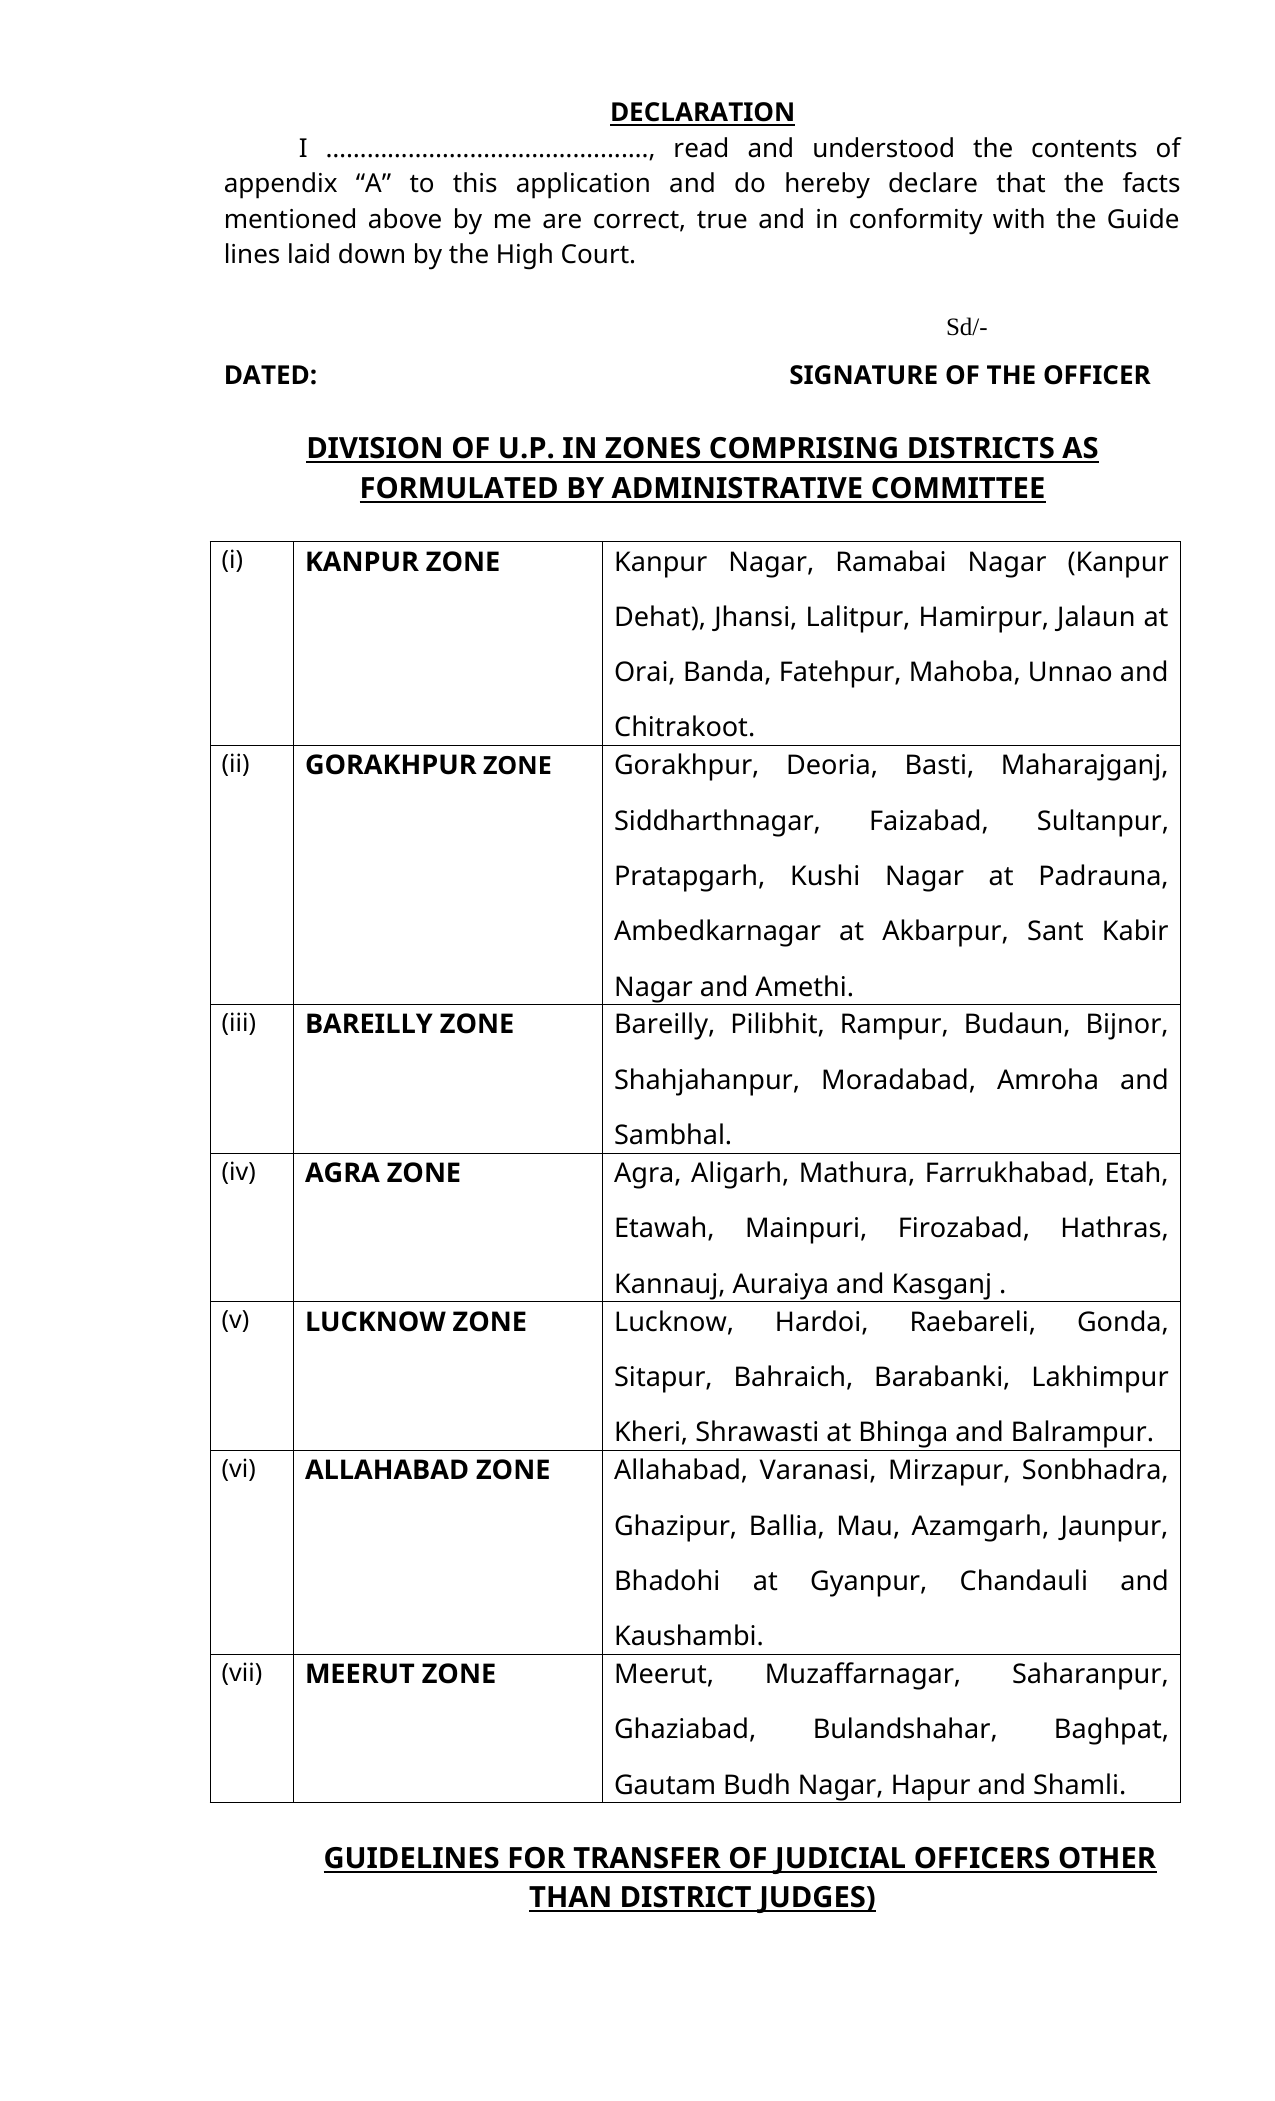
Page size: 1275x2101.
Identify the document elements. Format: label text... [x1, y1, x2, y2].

text GUIDELINES FOR TRANSFER OF JUDICIAL OFFICERS OTHER THAN DISTRICT JUDGES) [223, 1837, 1181, 1916]
table_cell GORAKHPUR ZONE [294, 746, 602, 1004]
table_cell Lucknow, Hardoi, Raebareli, Gonda, Sitapur, Bahraich, Barabanki, Lakhimpur Kheri, Shrawasti at Bhinga and Balrampur. [603, 1302, 1180, 1449]
table_cell MEERUT ZONE [294, 1655, 602, 1802]
table_cell (iii) [211, 1005, 293, 1152]
table_header Kanpur Nagar, Ramabai Nagar (Kanpur Dehat), Jhansi, Lalitpur, Hamirpur, Jalaun at Orai, Banda, Fatehpur, Mahoba, Unnao and Chitrakoot. [603, 542, 1180, 745]
table_cell Meerut, Muzaffarnagar, Saharanpur, Ghaziabad, Bulandshahar, Baghpat, Gautam Budh Nagar, Hapur and Shamli. [603, 1655, 1180, 1802]
table_cell (iv) [211, 1154, 293, 1301]
table_cell (vii) [211, 1655, 293, 1802]
table_cell Agra, Aligarh, Mathura, Farrukhabad, Etah, Etawah, Mainpuri, Firozabad, Hathras, Kannauj, Auraiya and Kasganj . [603, 1154, 1180, 1301]
table_cell Bareilly, Pilibhit, Rampur, Budaun, Bijnor, Shahjahanpur, Moradabad, Amroha and Sambhal. [603, 1005, 1180, 1152]
table_cell Allahabad, Varanasi, Mirzapur, Sonbhadra, Ghazipur, Ballia, Mau, Azamgarh, Jaunpur, Bhadohi at Gyanpur, Chandauli and Kaushambi. [603, 1451, 1180, 1653]
text I …………………………………....…., read and understood the contents of appendix “A” to this application and do hereby declare that the facts mentioned above by me are correct, true and in conformity with the Guide lines laid down by the High Court. [223, 129, 1181, 271]
table_cell BAREILLY ZONE [294, 1005, 602, 1152]
table_cell Gorakhpur, Deoria, Basti, Maharajganj, Siddharthnagar, Faizabad, Sultanpur, Pratapgarh, Kushi Nagar at Padrauna, Ambedkarnagar at Akbarpur, Sant Kabir Nagar and Amethi. [603, 746, 1180, 1004]
table_cell ALLAHABAD ZONE [294, 1451, 602, 1653]
table_cell LUCKNOW ZONE [294, 1302, 602, 1449]
text DIVISION OF U.P. IN ZONES COMPRISING DISTRICTS AS FORMULATED BY ADMINISTRATIVE COMMITTEE [223, 427, 1181, 507]
table_cell AGRA ZONE [294, 1154, 602, 1301]
table_header KANPUR ZONE [294, 542, 602, 745]
text DATED: SIGNATURE OF THE OFFICER [223, 356, 1181, 392]
table_cell (vi) [211, 1451, 293, 1653]
subtitle DECLARATION [223, 94, 1181, 129]
table_cell (v) [211, 1302, 293, 1449]
table_cell (ii) [211, 746, 293, 1004]
table_header (i) [211, 542, 293, 745]
